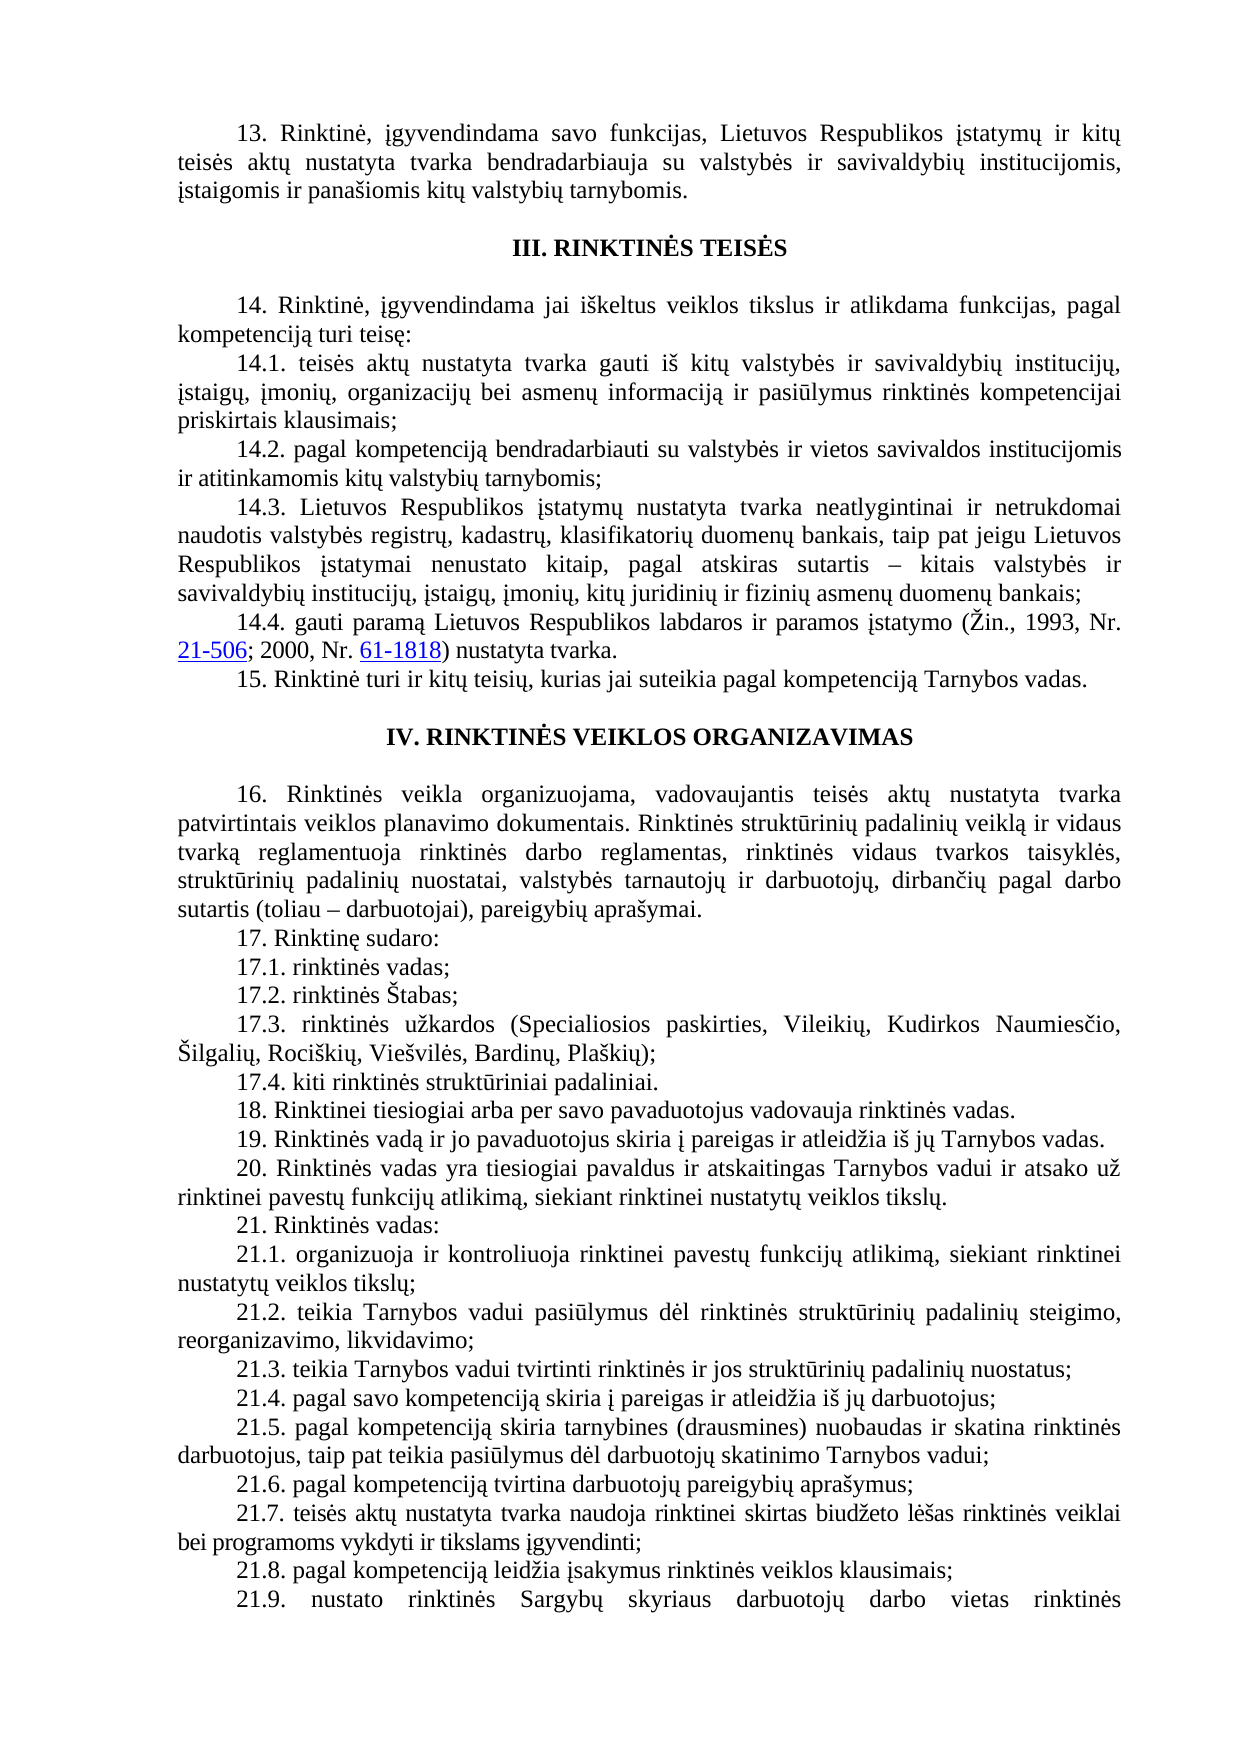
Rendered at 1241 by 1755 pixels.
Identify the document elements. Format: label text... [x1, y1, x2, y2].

text 17.3. rinktinės užkardos (Specialiosios paskirties, Vileikių, Kudirkos Naumiesčio, Šilgalių, Rociškių, Viešvilės, Bardinų, Plaškių); [177, 1009, 1122, 1067]
text 21.4. pagal savo kompetenciją skiria į pareigas ir atleidžia iš jų darbuotojus; [177, 1383, 1122, 1412]
text 18. Rinktinei tiesiogiai arba per savo pavaduotojus vadovauja rinktinės vadas. [177, 1096, 1122, 1124]
text 21.8. pagal kompetenciją leidžia įsakymus rinktinės veiklos klausimais; [177, 1556, 1122, 1584]
text 17.2. rinktinės Štabas; [177, 981, 1122, 1009]
text 15. Rinktinė turi ir kitų teisių, kurias jai suteikia pagal kompetenciją Tarnybos vadas. [177, 664, 1122, 693]
text 17.4. kiti rinktinės struktūriniai padaliniai. [177, 1067, 1122, 1096]
text 14.4. gauti paramą Lietuvos Respublikos labdaros ir paramos įstatymo (Žin., 1993, Nr. 21-506; 2000, Nr. 61-1818) nustatyta tvarka. [177, 607, 1122, 664]
text III. RINKTINĖS TEISĖS [177, 233, 1122, 262]
text 13. Rinktinė, įgyvendindama savo funkcijas, Lietuvos Respublikos įstatymų ir kitų teisės aktų nustatyta tvarka bendradarbiauja su valstybės ir savivaldybių institucijomis, įstaigomis ir panašiomis kitų valstybių tarnybomis. [177, 118, 1122, 204]
text 21.3. teikia Tarnybos vadui tvirtinti rinktinės ir jos struktūrinių padalinių nuostatus; [177, 1354, 1122, 1383]
text 21.7. teisės aktų nustatyta tvarka naudoja rinktinei skirtas biudžeto lėšas rinktinės veiklai bei programoms vykdyti ir tikslams įgyvendinti; [177, 1498, 1122, 1556]
text 14.2. pagal kompetenciją bendradarbiauti su valstybės ir vietos savivaldos institucijomis ir atitinkamomis kitų valstybių tarnybomis; [177, 434, 1122, 492]
text 21.1. organizuoja ir kontroliuoja rinktinei pavestų funkcijų atlikimą, siekiant rinktinei nustatytų veiklos tikslų; [177, 1239, 1122, 1297]
text 14.1. teisės aktų nustatyta tvarka gauti iš kitų valstybės ir savivaldybių institucijų, įstaigų, įmonių, organizacijų bei asmenų informaciją ir pasiūlymus rinktinės kompetencijai priskirtais klausimais; [177, 348, 1122, 434]
text 16. Rinktinės veikla organizuojama, vadovaujantis teisės aktų nustatyta tvarka patvirtintais veiklos planavimo dokumentais. Rinktinės struktūrinių padalinių veiklą ir vidaus tvarką reglamentuoja rinktinės darbo reglamentas, rinktinės vidaus tvarkos taisyklės, struktūrinių padalinių nuostatai, valstybės tarnautojų ir darbuotojų, dirbančių pagal darbo sutartis (toliau – darbuotojai), pareigybių aprašymai. [177, 779, 1122, 923]
text 20. Rinktinės vadas yra tiesiogiai pavaldus ir atskaitingas Tarnybos vadui ir atsako už rinktinei pavestų funkcijų atlikimą, siekiant rinktinei nustatytų veiklos tikslų. [177, 1153, 1122, 1211]
text 17. Rinktinę sudaro: [177, 923, 1122, 952]
text 21.2. teikia Tarnybos vadui pasiūlymus dėl rinktinės struktūrinių padalinių steigimo, reorganizavimo, likvidavimo; [177, 1297, 1122, 1354]
text 14.3. Lietuvos Respublikos įstatymų nustatyta tvarka neatlygintinai ir netrukdomai naudotis valstybės registrų, kadastrų, klasifikatorių duomenų bankais, taip pat jeigu Lietuvos Respublikos įstatymai nenustato kitaip, pagal atskiras sutartis – kitais valstybės ir savivaldybių institucijų, įstaigų, įmonių, kitų juridinių ir fizinių asmenų duomenų bankais; [177, 492, 1122, 607]
text 19. Rinktinės vadą ir jo pavaduotojus skiria į pareigas ir atleidžia iš jų Tarnybos vadas. [177, 1124, 1122, 1153]
text IV. RINKTINĖS VEIKLOS ORGANIZAVIMAS [177, 722, 1122, 751]
text 21.6. pagal kompetenciją tvirtina darbuotojų pareigybių aprašymus; [177, 1469, 1122, 1498]
text 21. Rinktinės vadas: [177, 1211, 1122, 1239]
text 21.9. nustato rinktinės Sargybų skyriaus darbuotojų darbo vietas rinktinės [177, 1584, 1122, 1613]
text 21.5. pagal kompetenciją skiria tarnybines (drausmines) nuobaudas ir skatina rinktinės darbuotojus, taip pat teikia pasiūlymus dėl darbuotojų skatinimo Tarnybos vadui; [177, 1412, 1122, 1469]
text 14. Rinktinė, įgyvendindama jai iškeltus veiklos tikslus ir atlikdama funkcijas, pagal kompetenciją turi teisę: [177, 291, 1122, 348]
text 17.1. rinktinės vadas; [177, 952, 1122, 981]
